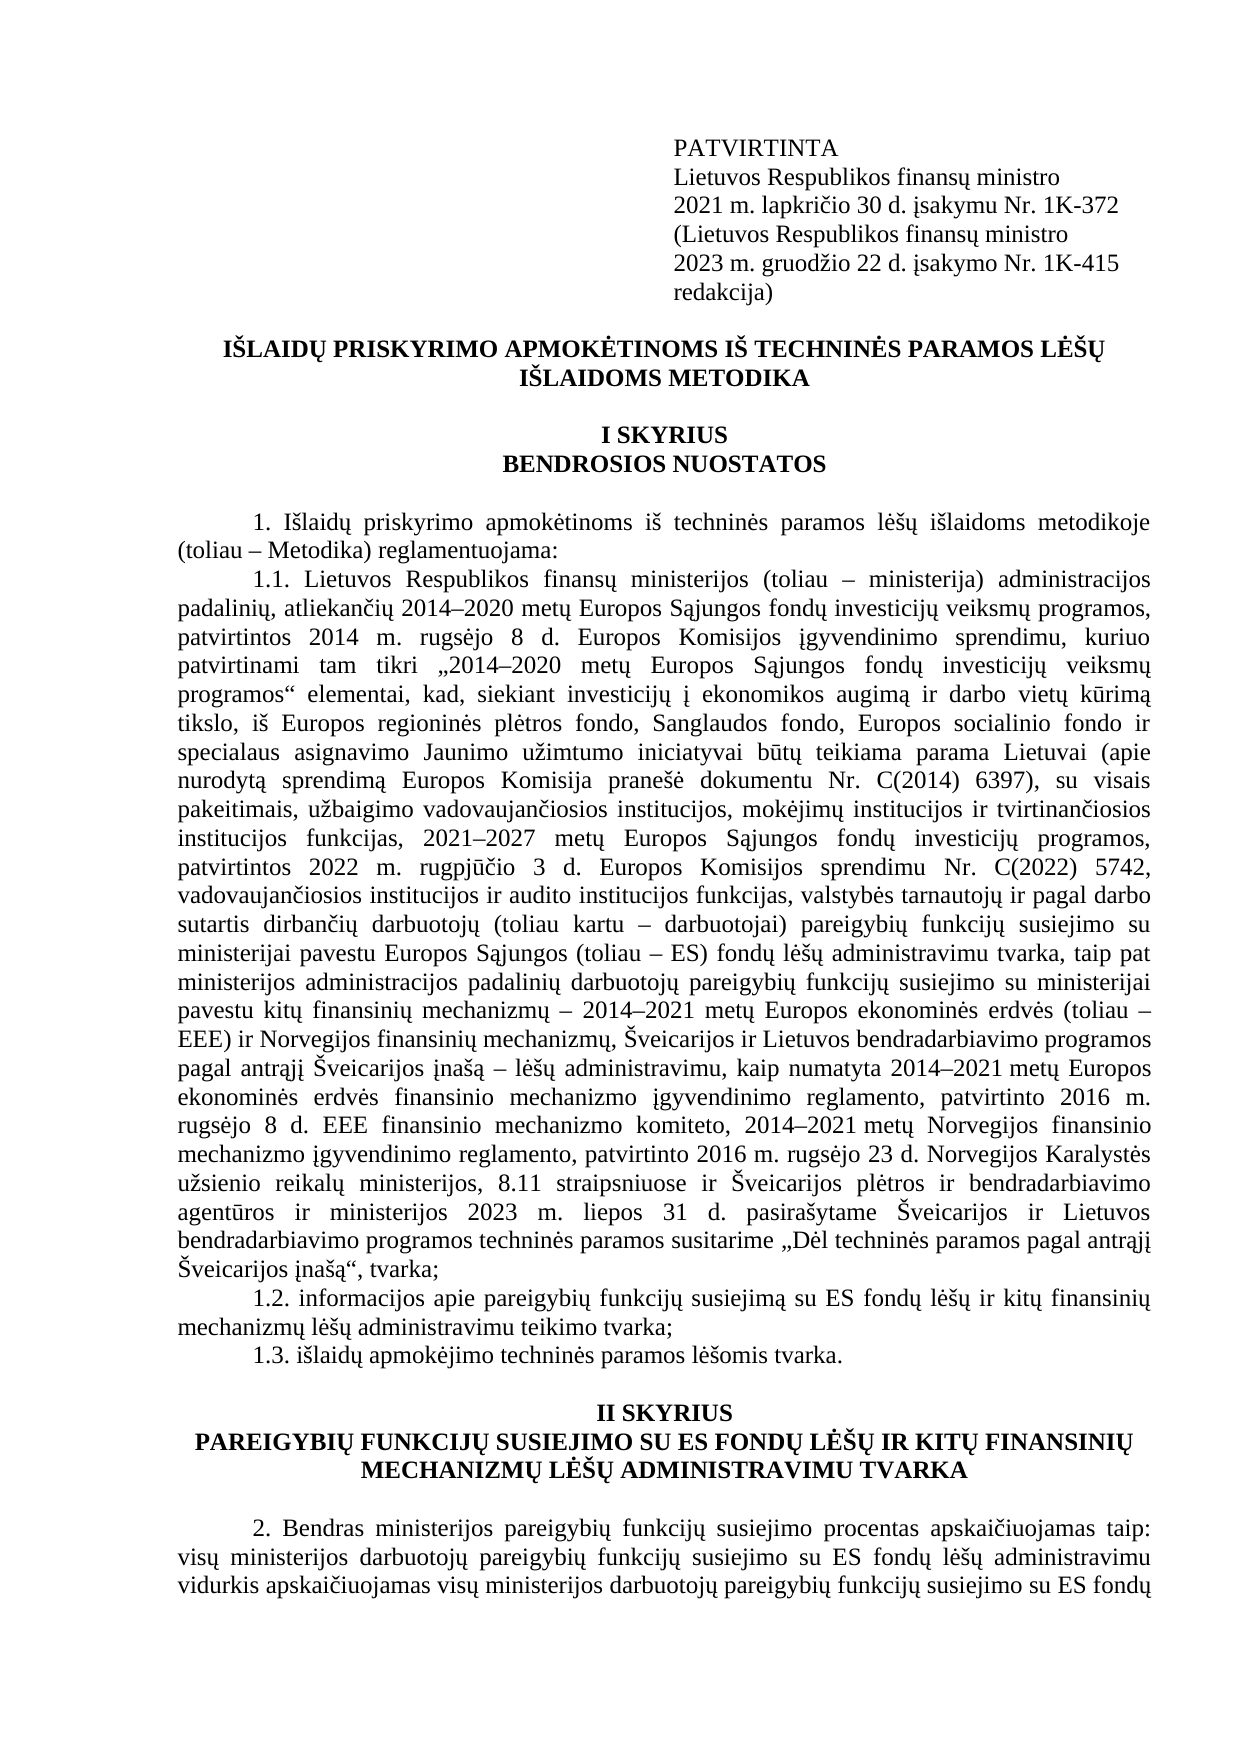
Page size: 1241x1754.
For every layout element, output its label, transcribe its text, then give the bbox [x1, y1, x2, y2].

text 2023 m. gruodžio 22 d. įsakymo Nr. 1K-415 [177, 248, 1152, 277]
text redakcija) [177, 277, 1152, 305]
text 1. Išlaidų priskyrimo apmokėtinoms iš techninės paramos lėšų išlaidoms metodikoje (toliau – Metodika) reglamentuojama: [177, 507, 1152, 564]
text 1.3. išlaidų apmokėjimo techninės paramos lėšomis tvarka. [177, 1340, 1152, 1369]
text PAREIGYBIŲ FUNKCIJŲ SUSIEJIMO SU ES FONDŲ LĖŠŲ IR KITŲ FINANSINIŲ MECHANIZMŲ LĖŠŲ ADMINISTRAVIMU TVARKA [177, 1427, 1152, 1484]
text 1.2. informacijos apie pareigybių funkcijų susiejimą su ES fondų lėšų ir kitų finansinių mechanizmų lėšų administravimu teikimo tvarka; [177, 1283, 1152, 1340]
text I SKYRIUS [177, 420, 1152, 449]
text BENDROSIOS NUOSTATOS [177, 449, 1152, 478]
text PATVIRTINTA [177, 133, 1152, 162]
text 2021 m. lapkričio 30 d. įsakymu Nr. 1K-372 [177, 190, 1152, 219]
text 1.1. Lietuvos Respublikos finansų ministerijos (toliau – ministerija) administracijos padalinių, atliekančių 2014–2020 metų Europos Sąjungos fondų investicijų veiksmų programos, patvirtintos 2014 m. rugsėjo 8 d. Europos Komisijos įgyvendinimo sprendimu, kuriuo patvirtinami tam tikri „2014–2020 metų Europos Sąjungos fondų investicijų veiksmų programos“ elementai, kad, siekiant investicijų į ekonomikos augimą ir darbo vietų kūrimą tikslo, iš Europos regioninės plėtros fondo, Sanglaudos fondo, Europos socialinio fondo ir specialaus asignavimo Jaunimo užimtumo iniciatyvai būtų teikiama parama Lietuvai (apie nurodytą sprendimą Europos Komisija pranešė dokumentu Nr. C(2014) 6397), su visais pakeitimais, užbaigimo vadovaujančiosios institucijos, mokėjimų institucijos ir tvirtinančiosios institucijos funkcijas, 2021–2027 metų Europos Sąjungos fondų investicijų programos, patvirtintos 2022 m. rugpjūčio 3 d. Europos Komisijos sprendimu Nr. C(2022) 5742, vadovaujančiosios institucijos ir audito institucijos funkcijas, valstybės tarnautojų ir pagal darbo sutartis dirbančių darbuotojų (toliau kartu – darbuotojai) pareigybių funkcijų susiejimo su ministerijai pavestu Europos Sąjungos (toliau – ES) fondų lėšų administravimu tvarka, taip pat ministerijos administracijos padalinių darbuotojų pareigybių funkcijų susiejimo su ministerijai pavestu kitų finansinių mechanizmų – 2014–2021 metų Europos ekonominės erdvės (toliau – EEE) ir Norvegijos finansinių mechanizmų, Šveicarijos ir Lietuvos bendradarbiavimo programos pagal antrąjį Šveicarijos įnašą – lėšų administravimu, kaip numatyta 2014–2021 metų Europos ekonominės erdvės finansinio mechanizmo įgyvendinimo reglamento, patvirtinto 2016 m. rugsėjo 8 d. EEE finansinio mechanizmo komiteto, 2014–2021 metų Norvegijos finansinio mechanizmo įgyvendinimo reglamento, patvirtinto 2016 m. rugsėjo 23 d. Norvegijos Karalystės užsienio reikalų ministerijos, 8.11 straipsniuose ir Šveicarijos plėtros ir bendradarbiavimo agentūros ir ministerijos 2023 m. liepos 31 d. pasirašytame Šveicarijos ir Lietuvos bendradarbiavimo programos techninės paramos susitarime „Dėl techninės paramos pagal antrąjį Šveicarijos įnašą“, tvarka; [177, 564, 1152, 1283]
text Lietuvos Respublikos finansų ministro [177, 162, 1152, 190]
text IŠLAIDŲ PRISKYRIMO APMOKĖTINOMS IŠ TECHNINĖS PARAMOS LĖŠŲ IŠLAIDOMS METODIKA [177, 334, 1152, 392]
text 2. Bendras ministerijos pareigybių funkcijų susiejimo procentas apskaičiuojamas taip: visų ministerijos darbuotojų pareigybių funkcijų susiejimo su ES fondų lėšų administravimu vidurkis apskaičiuojamas visų ministerijos darbuotojų pareigybių funkcijų susiejimo su ES fondų [177, 1513, 1152, 1599]
text (Lietuvos Respublikos finansų ministro [177, 219, 1152, 248]
text II SKYRIUS [177, 1398, 1152, 1427]
